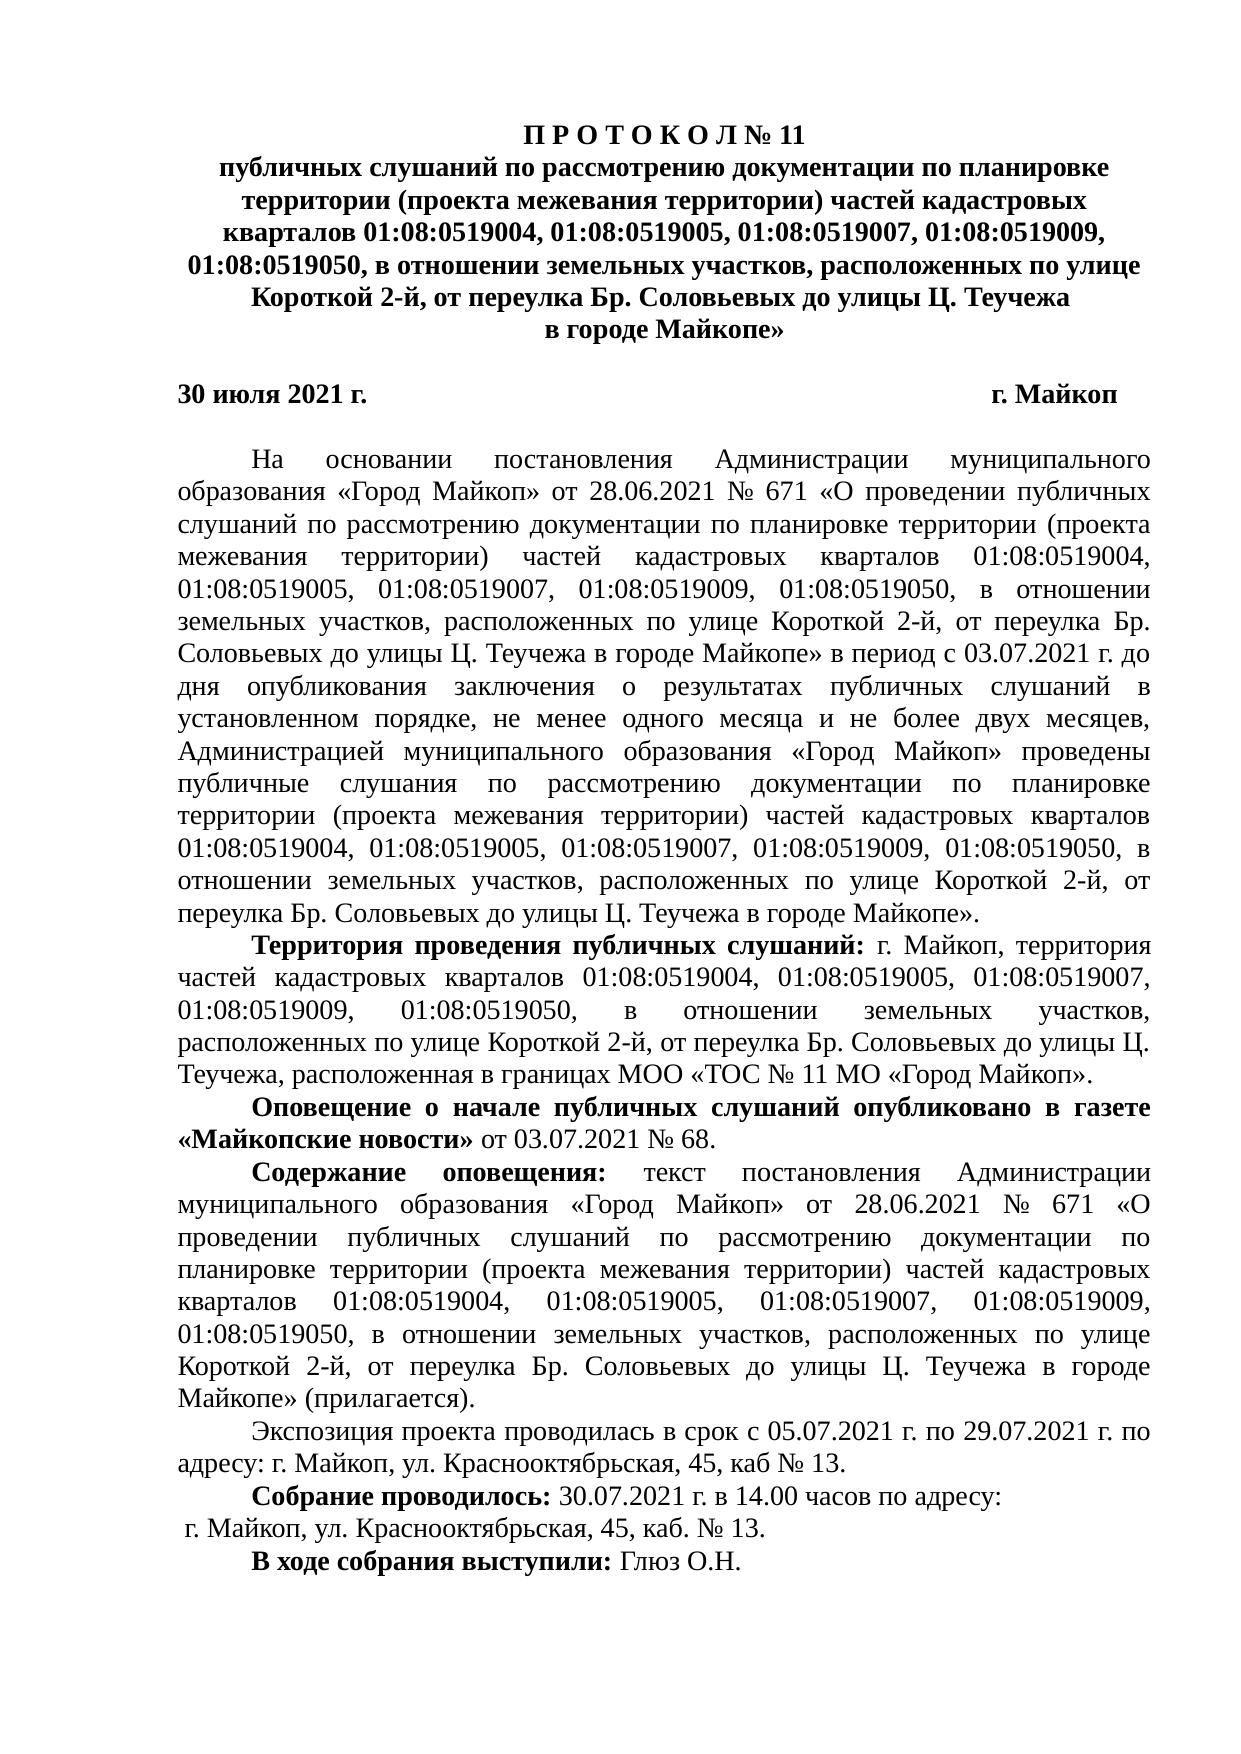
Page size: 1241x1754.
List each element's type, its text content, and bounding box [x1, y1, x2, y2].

text 30 июля 2021 г. г. Майкоп [177, 377, 1152, 410]
text На основании постановления Администрации муниципального образования «Город Майкоп» от 28.06.2021 № 671 «О проведении публичных слушаний по рассмотрению документации по планировке территории (проекта межевания территории) частей кадастровых кварталов 01:08:0519004, 01:08:0519005, 01:08:0519007, 01:08:0519009, 01:08:0519050, в отношении земельных участков, расположенных по улице Короткой 2-й, от переулка Бр. Соловьевых до улицы Ц. Теучежа в городе Майкопе» в период с 03.07.2021 г. до дня опубликования заключения о результатах публичных слушаний в установленном порядке, не менее одного месяца и не более двух месяцев, Администрацией муниципального образования «Город Майкоп» проведены публичные слушания по рассмотрению документации по планировке территории (проекта межевания территории) частей кадастровых кварталов 01:08:0519004, 01:08:0519005, 01:08:0519007, 01:08:0519009, 01:08:0519050, в отношении земельных участков, расположенных по улице Короткой 2-й, от переулка Бр. Соловьевых до улицы Ц. Теучежа в городе Майкопе». [177, 442, 1152, 928]
text Территория проведения публичных слушаний: г. Майкоп, территория частей кадастровых кварталов 01:08:0519004, 01:08:0519005, 01:08:0519007, 01:08:0519009, 01:08:0519050, в отношении земельных участков, расположенных по улице Короткой 2-й, от переулка Бр. Соловьевых до улицы Ц. Теучежа, расположенная в границах МОО «ТОС № 11 МО «Город Майкоп». [177, 928, 1152, 1090]
text В ходе собрания выступили: Глюз О.Н. [177, 1543, 1152, 1576]
text г. Майкоп, ул. Краснооктябрьская, 45, каб. № 13. [177, 1511, 1152, 1543]
text Экспозиция проекта проводилась в срок с 05.07.2021 г. по 29.07.2021 г. по адресу: г. Майкоп, ул. Краснооктябрьская, 45, каб № 13. [177, 1414, 1152, 1479]
text Содержание оповещения: текст постановления Администрации муниципального образования «Город Майкоп» от 28.06.2021 № 671 «О проведении публичных слушаний по рассмотрению документации по планировке территории (проекта межевания территории) частей кадастровых кварталов 01:08:0519004, 01:08:0519005, 01:08:0519007, 01:08:0519009, 01:08:0519050, в отношении земельных участков, расположенных по улице Короткой 2-й, от переулка Бр. Соловьевых до улицы Ц. Теучежа в городе Майкопе» (прилагается). [177, 1155, 1152, 1414]
text в городе Майкопе» [177, 312, 1152, 345]
text П Р О Т О К О Л № 11 [177, 118, 1152, 151]
text публичных слушаний по рассмотрению документации по планировке территории (проекта межевания территории) частей кадастровых кварталов 01:08:0519004, 01:08:0519005, 01:08:0519007, 01:08:0519009, 01:08:0519050, в отношении земельных участков, расположенных по улице Короткой 2-й, от переулка Бр. Соловьевых до улицы Ц. Теучежа [177, 151, 1152, 312]
text Оповещение о начале публичных слушаний опубликовано в газете «Майкопские новости» от 03.07.2021 № 68. [177, 1090, 1152, 1155]
text Собрание проводилось: 30.07.2021 г. в 14.00 часов по адресу: [177, 1479, 1152, 1511]
